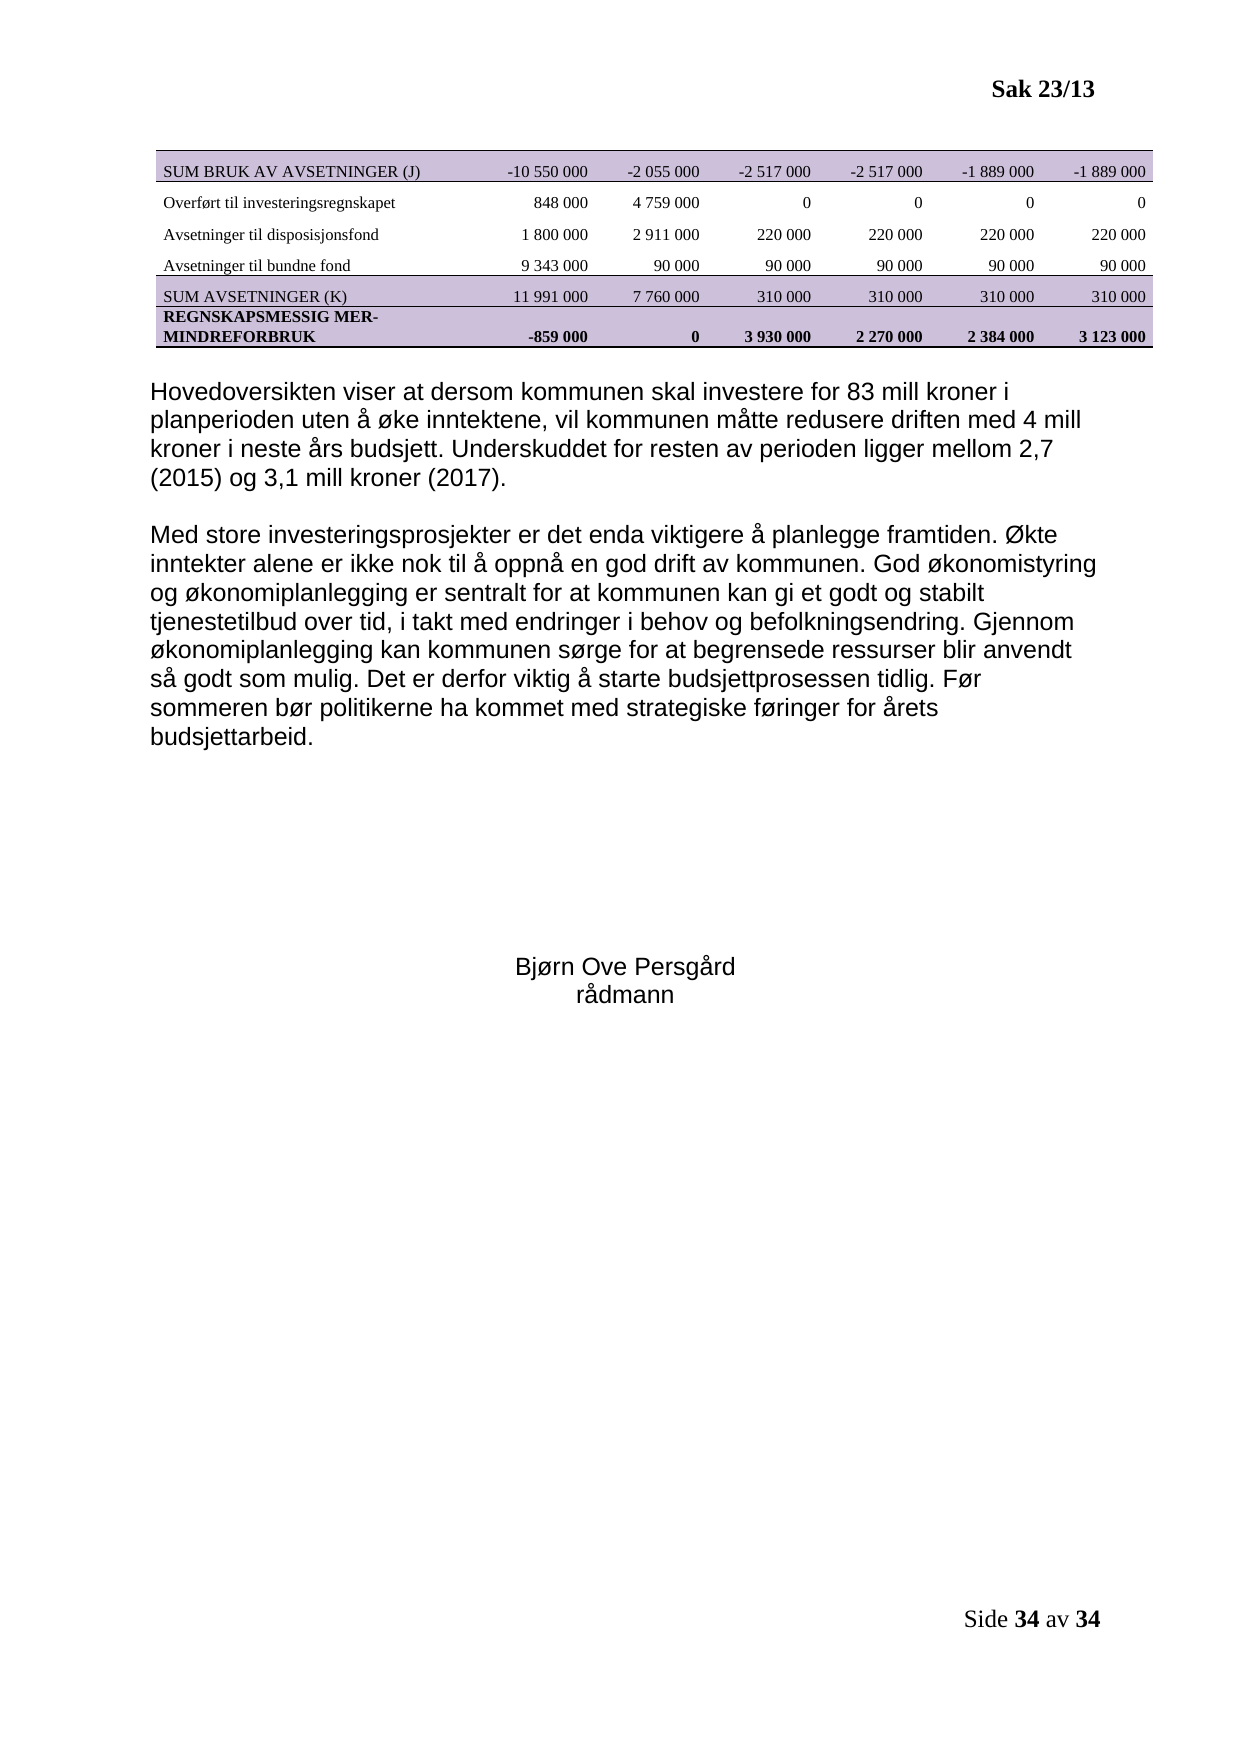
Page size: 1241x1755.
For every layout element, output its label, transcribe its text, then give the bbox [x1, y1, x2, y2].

table_cell 2 384 000 [930, 307, 1041, 346]
table_cell 90 000 [707, 244, 818, 275]
table_cell -2 517 000 [818, 151, 930, 181]
table_cell Avsetninger til bundne fond [156, 244, 482, 275]
table_cell 2 270 000 [818, 307, 930, 346]
table_cell 2 911 000 [595, 213, 707, 244]
table_cell 90 000 [595, 244, 707, 275]
table_cell 310 000 [818, 276, 930, 306]
table_cell -2 055 000 [595, 151, 707, 181]
text Med store investeringsprosjekter er det enda viktigere å planlegge framtiden. Økte inntekter alene er ikke nok til å oppnå en god drift av kommunen. God økonomistyring og økonomiplanlegging er sentralt for at kommunen kan gi et godt og stabilt tjenestetilbud over tid, i takt med endringer i behov og befolkningsendring. Gjennom økonomiplanlegging kan kommunen sørge for at begrensede ressurser blir anvendt så godt som mulig. Det er derfor viktig å starte budsjettprosessen tidlig. Før sommeren bør politikerne ha kommet med strategiske føringer for årets budsjettarbeid. [150, 520, 1100, 750]
table_cell 3 930 000 [707, 307, 818, 346]
table_cell SUM AVSETNINGER (K) [156, 276, 482, 306]
table_cell -859 000 [482, 307, 595, 346]
table_cell 0 [930, 182, 1041, 212]
table_cell 220 000 [930, 213, 1041, 244]
text rådmann [150, 980, 1100, 1009]
table_cell 4 759 000 [595, 182, 707, 212]
table_cell 9 343 000 [482, 244, 595, 275]
table_cell 220 000 [818, 213, 930, 244]
table_cell 0 [707, 182, 818, 212]
table_cell REGNSKAPSMESSIG MER- MINDREFORBRUK [156, 307, 482, 346]
table_cell 3 123 000 [1041, 307, 1153, 346]
table_cell -1 889 000 [930, 151, 1041, 181]
text Bjørn Ove Persgård [150, 952, 1100, 980]
table_cell Overført til investeringsregnskapet [156, 182, 482, 212]
table_cell 1 800 000 [482, 213, 595, 244]
table_cell 310 000 [930, 276, 1041, 306]
table_cell -2 517 000 [707, 151, 818, 181]
table_cell 310 000 [1041, 276, 1153, 306]
table_cell 90 000 [1041, 244, 1153, 275]
table_cell 0 [595, 307, 707, 346]
text Hovedoversikten viser at dersom kommunen skal investere for 83 mill kroner i planperioden uten å øke inntektene, vil kommunen måtte redusere driften med 4 mill kroner i neste års budsjett. Underskuddet for resten av perioden ligger mellom 2,7 (2015) og 3,1 mill kroner (2017). [150, 376, 1100, 491]
table_cell 310 000 [707, 276, 818, 306]
table_cell 220 000 [1041, 213, 1153, 244]
table_cell 848 000 [482, 182, 595, 212]
table_cell SUM BRUK AV AVSETNINGER (J) [156, 151, 482, 181]
table_cell 7 760 000 [595, 276, 707, 306]
table_cell -10 550 000 [482, 151, 595, 181]
table_cell 90 000 [818, 244, 930, 275]
table_cell -1 889 000 [1041, 151, 1153, 181]
table_cell Avsetninger til disposisjonsfond [156, 213, 482, 244]
table_cell 0 [818, 182, 930, 212]
table_cell 90 000 [930, 244, 1041, 275]
table_cell 0 [1041, 182, 1153, 212]
table_cell 220 000 [707, 213, 818, 244]
table_cell 11 991 000 [482, 276, 595, 306]
